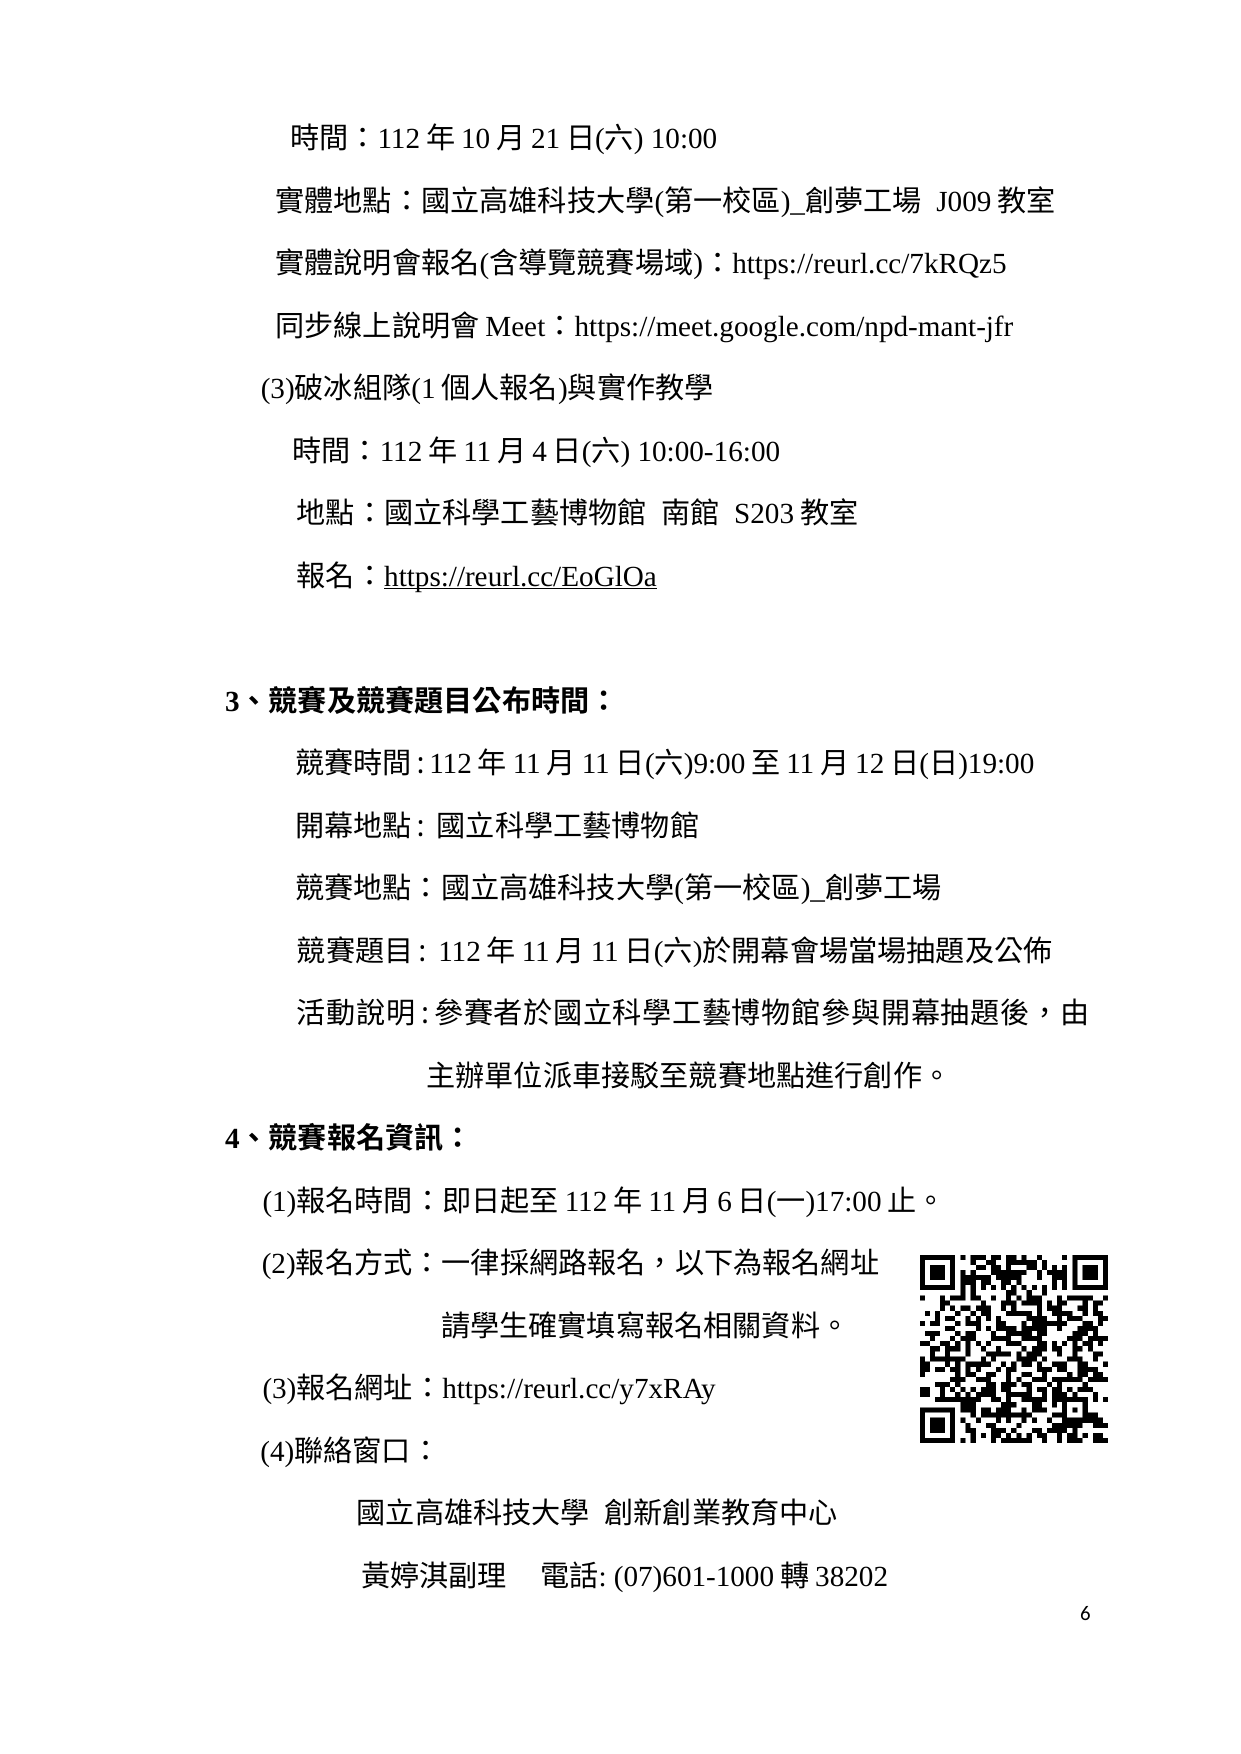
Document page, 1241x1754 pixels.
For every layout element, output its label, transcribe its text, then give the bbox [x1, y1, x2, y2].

text 開幕地點: 國立科學工藝博物館 [295, 782, 1090, 844]
text 報名：https://reurl.cc/EoGlOa [246, 532, 1090, 594]
text 時間：112年10月21日(六) 10:00 [246, 94, 1090, 157]
text 競賽時間:112年11月11日(六)9:00至11月12日(日)19:00 [295, 719, 1090, 782]
text 活動說明:參賽者於國立科學工藝博物館參與開幕抽題後，由主辦單位派車接駁至競賽地點進行創作。 [297, 969, 1090, 1094]
text 4、競賽報名資訊： [225, 1094, 1090, 1157]
text (2)報名方式：一律採網路報名，以下為報名網址 [262, 1219, 1090, 1282]
text 國立高雄科技大學 創新創業教育中心 [187, 1469, 1090, 1532]
text 競賽地點：國立高雄科技大學(第一校區)_創夢工場 [295, 844, 1090, 907]
text (3)破冰組隊(1個人報名)與實作教學 [246, 344, 1090, 407]
text 3、競賽及競賽題目公布時間： [225, 657, 1090, 719]
text (4)聯絡窗口： [187, 1407, 1090, 1469]
text (1)報名時間：即日起至112年11月6日(一)17:00止。 [262, 1157, 1090, 1219]
text (3)報名網址：https://reurl.cc/y7xRAy [262, 1344, 899, 1407]
table_header 電話: (07)601-1000轉38202 [529, 1532, 1070, 1594]
text 實體說明會報名(含導覽競賽場域)：https://reurl.cc/7kRQz5 [246, 219, 1090, 282]
table_header 黃婷淇副理 [346, 1532, 529, 1594]
text 請學生確實填寫報名相關資料。 [412, 1282, 899, 1344]
text 實體地點：國立高雄科技大學(第一校區)_創夢工場 J009教室 [246, 157, 1090, 219]
text 競賽題目: 112年11月11日(六)於開幕會場當場抽題及公佈 [297, 907, 1090, 969]
text 時間：112年11月4日(六) 10:00-16:00 [246, 407, 1090, 469]
text 地點：國立科學工藝博物館 南館 S203教室 [246, 469, 1090, 532]
text 同步線上說明會Meet：https://meet.google.com/npd-mant-jfr [246, 282, 1090, 344]
